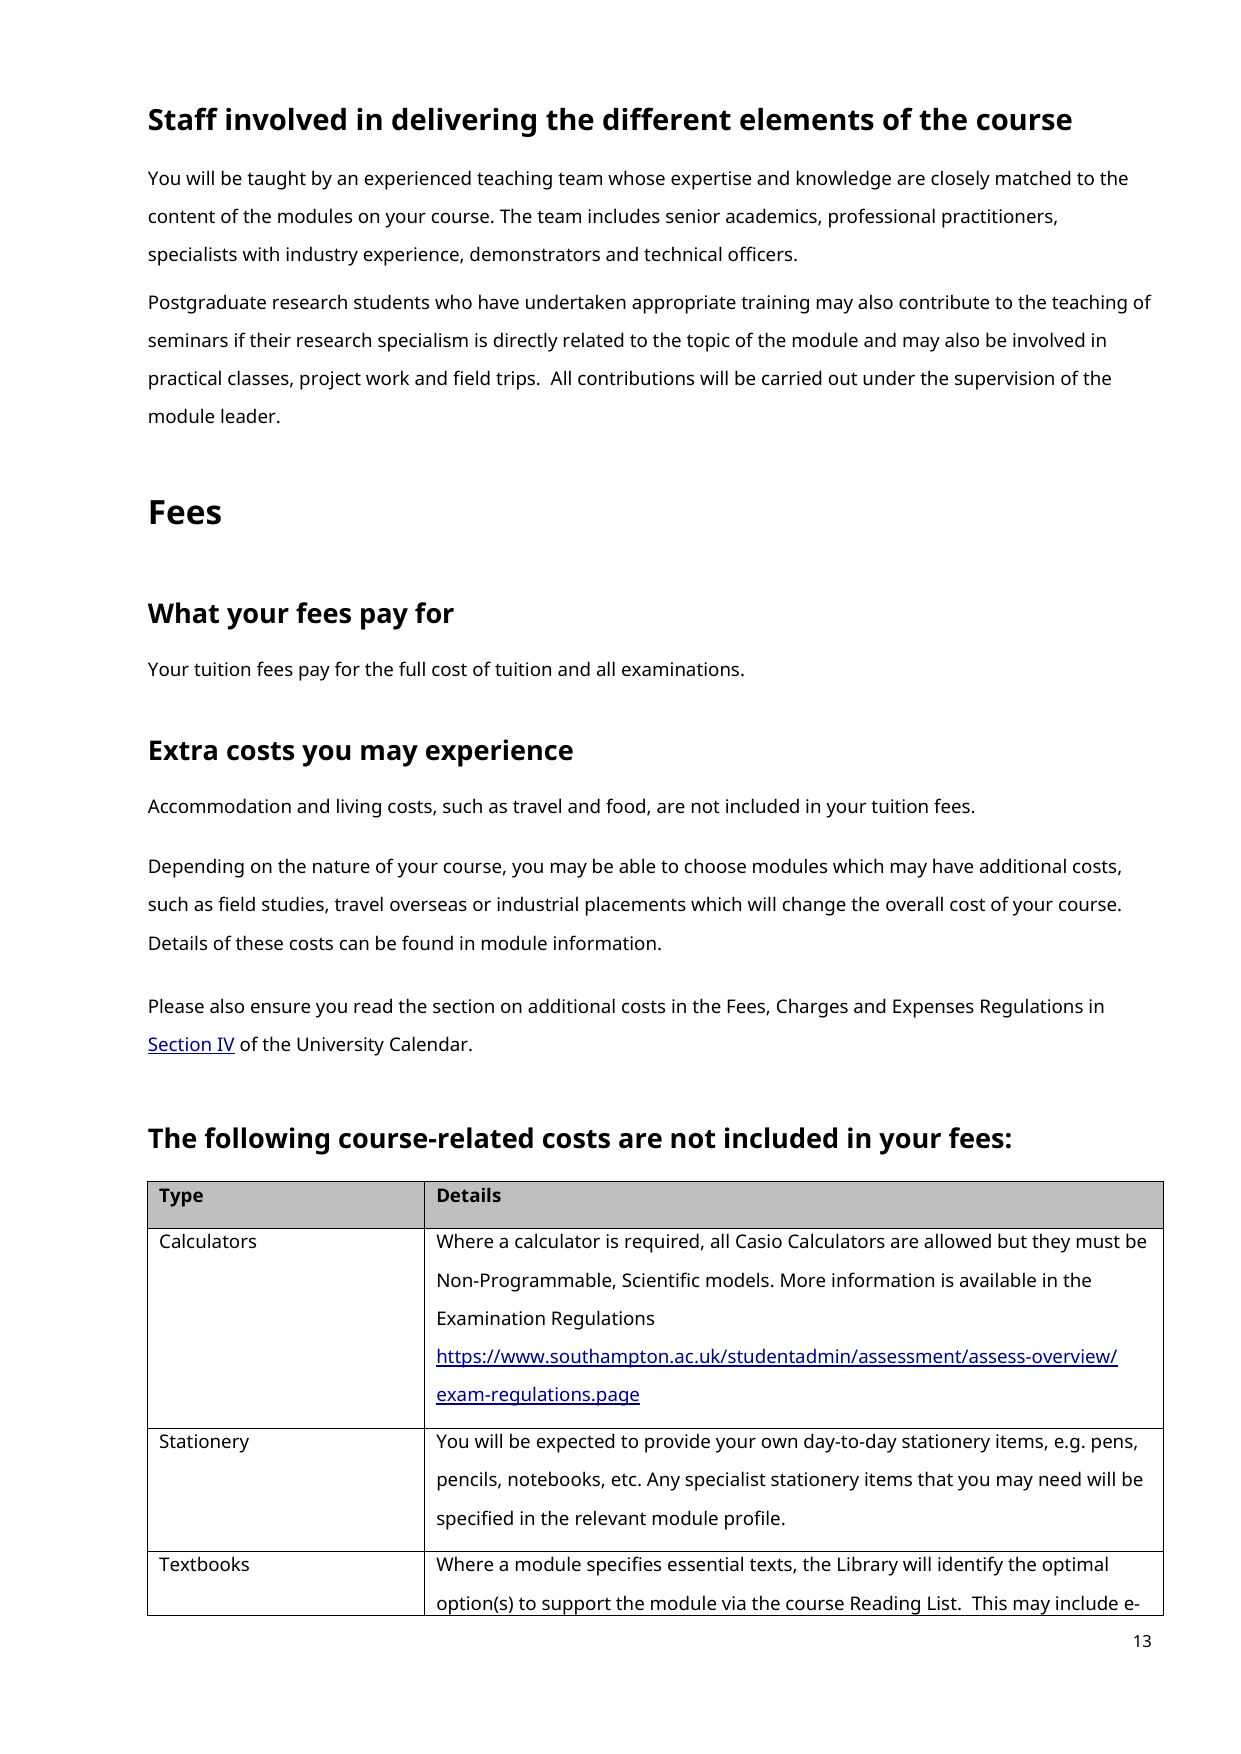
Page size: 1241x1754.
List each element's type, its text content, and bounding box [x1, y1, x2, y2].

text Your tuition fees pay for the full cost of tuition and all examinations. [148, 656, 1152, 682]
table_cell Where a calculator is required, all Casio Calculators are allowed but they must be Non-Programmable, Scientific models. More information is available in the Examination Regulations https://www.southampton.ac.uk/studentadmin/assessment/assess-overview/exam-regulations.page [425, 1229, 1163, 1427]
subtitle Staff involved in delivering the different elements of the course [148, 99, 1152, 139]
table_cell Where a module specifies essential texts, the Library will identify the optimal option(s) to support the module via the course Reading List. This may include e- [425, 1552, 1163, 1615]
table_header Type [148, 1182, 424, 1228]
table_cell You will be expected to provide your own day-to-day stationery items, e.g. pens, pencils, notebooks, etc. Any specialist stationery items that you may need will be specified in the relevant module profile. [425, 1429, 1163, 1551]
text Depending on the nature of your course, you may be able to choose modules which may have additional costs, such as field studies, travel overseas or industrial placements which will change the overall cost of your course. Details of these costs can be found in module information. [148, 853, 1152, 955]
subtitle Extra costs you may experience [148, 732, 1152, 769]
text Please also ensure you read the section on additional costs in the Fees, Charges and Expenses Regulations in Section IV of the University Calendar. [148, 993, 1152, 1057]
text Accommodation and living costs, such as travel and food, are not included in your tuition fees. [148, 793, 1152, 819]
subtitle What your fees pay for [148, 594, 1152, 631]
text Postgraduate research students who have undertaken appropriate training may also contribute to the teaching of seminars if their research specialism is directly related to the topic of the module and may also be involved in practical classes, project work and field trips. All contributions will be carried out under the supervision of the module leader. [148, 289, 1152, 429]
subtitle The following course-related costs are not included in your fees: [148, 1119, 1152, 1156]
table_cell Textbooks [148, 1552, 424, 1615]
table_cell Stationery [148, 1429, 424, 1551]
subtitle Fees [148, 489, 1152, 534]
table_header Details [425, 1182, 1163, 1228]
table_cell Calculators [148, 1229, 424, 1427]
text You will be taught by an experienced teaching team whose expertise and knowledge are closely matched to the content of the modules on your course. The team includes senior academics, professional practitioners, specialists with industry experience, demonstrators and technical officers. [148, 165, 1152, 267]
